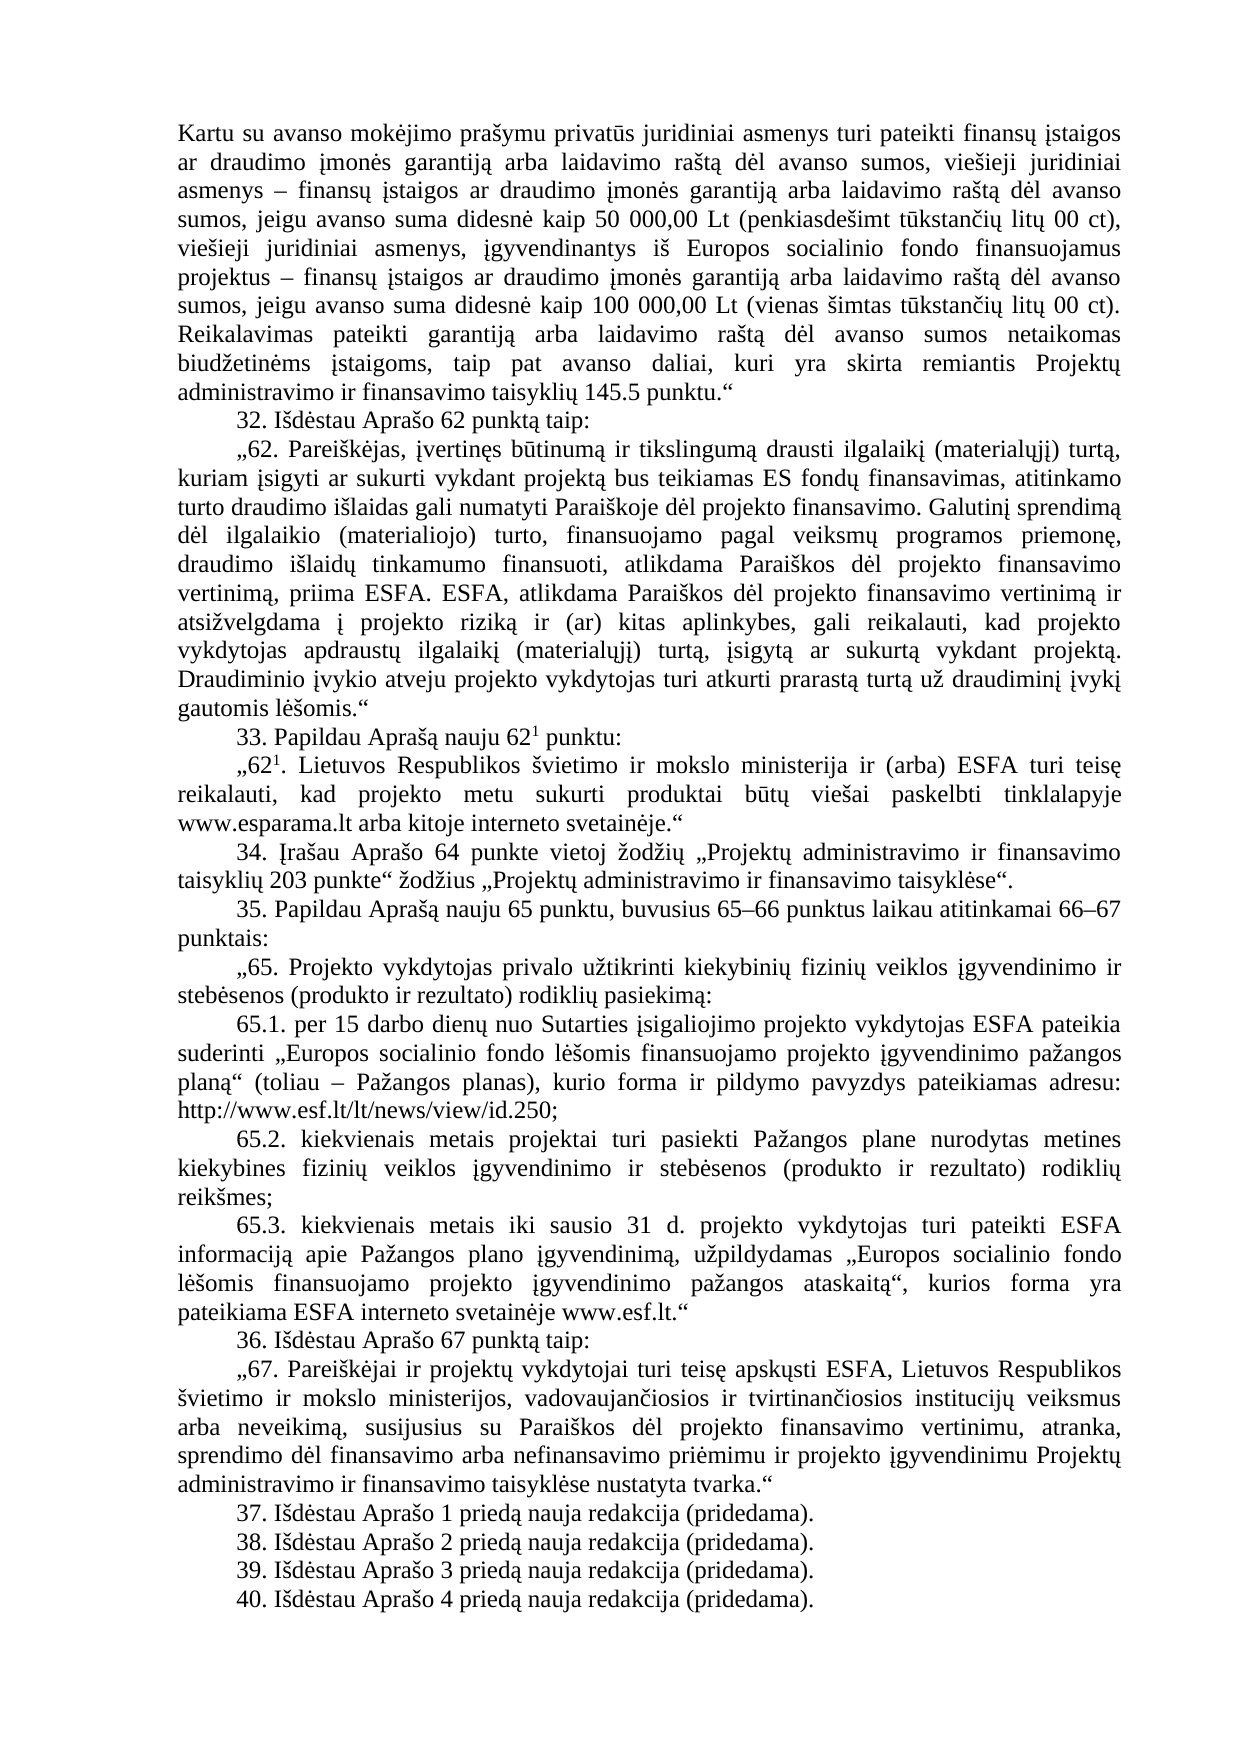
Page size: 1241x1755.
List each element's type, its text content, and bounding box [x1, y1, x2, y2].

text Kartu su avanso mokėjimo prašymu privatūs juridiniai asmenys turi pateikti finansų įstaigos ar draudimo įmonės garantiją arba laidavimo raštą dėl avanso sumos, viešieji juridiniai asmenys – finansų įstaigos ar draudimo įmonės garantiją arba laidavimo raštą dėl avanso sumos, jeigu avanso suma didesnė kaip 50 000,00 Lt (penkiasdešimt tūkstančių litų 00 ct), viešieji juridiniai asmenys, įgyvendinantys iš Europos socialinio fondo finansuojamus projektus – finansų įstaigos ar draudimo įmonės garantiją arba laidavimo raštą dėl avanso sumos, jeigu avanso suma didesnė kaip 100 000,00 Lt (vienas šimtas tūkstančių litų 00 ct). Reikalavimas pateikti garantiją arba laidavimo raštą dėl avanso sumos netaikomas biudžetinėms įstaigoms, taip pat avanso daliai, kuri yra skirta remiantis Projektų administravimo ir finansavimo taisyklių 145.5 punktu.“ [177, 118, 1122, 406]
text 38. Išdėstau Aprašo 2 priedą nauja redakcija (pridedama). [177, 1527, 1122, 1556]
text „621. Lietuvos Respublikos švietimo ir mokslo ministerija ir (arba) ESFA turi teisę reikalauti, kad projekto metu sukurti produktai būtų viešai paskelbti tinklalapyje www.esparama.lt arba kitoje interneto svetainėje.“ [177, 751, 1122, 837]
text 65.2. kiekvienais metais projektai turi pasiekti Pažangos plane nurodytas metines kiekybines fizinių veiklos įgyvendinimo ir stebėsenos (produkto ir rezultato) rodiklių reikšmes; [177, 1124, 1122, 1211]
text 33. Papildau Aprašą nauju 621 punktu: [177, 722, 1122, 751]
text 39. Išdėstau Aprašo 3 priedą nauja redakcija (pridedama). [177, 1556, 1122, 1584]
text 65.1. per 15 darbo dienų nuo Sutarties įsigaliojimo projekto vykdytojas ESFA pateikia suderinti „Europos socialinio fondo lėšomis finansuojamo projekto įgyvendinimo pažangos planą“ (toliau – Pažangos planas), kurio forma ir pildymo pavyzdys pateikiamas adresu: http://www.esf.lt/lt/news/view/id.250; [177, 1009, 1122, 1124]
text 37. Išdėstau Aprašo 1 priedą nauja redakcija (pridedama). [177, 1498, 1122, 1527]
text 32. Išdėstau Aprašo 62 punktą taip: [177, 406, 1122, 434]
text 40. Išdėstau Aprašo 4 priedą nauja redakcija (pridedama). [177, 1584, 1122, 1613]
text 35. Papildau Aprašą nauju 65 punktu, buvusius 65–66 punktus laikau atitinkamai 66–67 punktais: [177, 894, 1122, 952]
text 34. Įrašau Aprašo 64 punkte vietoj žodžių „Projektų administravimo ir finansavimo taisyklių 203 punkte“ žodžius „Projektų administravimo ir finansavimo taisyklėse“. [177, 837, 1122, 894]
text „65. Projekto vykdytojas privalo užtikrinti kiekybinių fizinių veiklos įgyvendinimo ir stebėsenos (produkto ir rezultato) rodiklių pasiekimą: [177, 952, 1122, 1009]
text „67. Pareiškėjai ir projektų vykdytojai turi teisę apskųsti ESFA, Lietuvos Respublikos švietimo ir mokslo ministerijos, vadovaujančiosios ir tvirtinančiosios institucijų veiksmus arba neveikimą, susijusius su Paraiškos dėl projekto finansavimo vertinimu, atranka, sprendimo dėl finansavimo arba nefinansavimo priėmimu ir projekto įgyvendinimu Projektų administravimo ir finansavimo taisyklėse nustatyta tvarka.“ [177, 1354, 1122, 1498]
text 36. Išdėstau Aprašo 67 punktą taip: [177, 1326, 1122, 1354]
text 65.3. kiekvienais metais iki sausio 31 d. projekto vykdytojas turi pateikti ESFA informaciją apie Pažangos plano įgyvendinimą, užpildydamas „Europos socialinio fondo lėšomis finansuojamo projekto įgyvendinimo pažangos ataskaitą“, kurios forma yra pateikiama ESFA interneto svetainėje www.esf.lt.“ [177, 1211, 1122, 1326]
text „62. Pareiškėjas, įvertinęs būtinumą ir tikslingumą drausti ilgalaikį (materialųjį) turtą, kuriam įsigyti ar sukurti vykdant projektą bus teikiamas ES fondų finansavimas, atitinkamo turto draudimo išlaidas gali numatyti Paraiškoje dėl projekto finansavimo. Galutinį sprendimą dėl ilgalaikio (materialiojo) turto, finansuojamo pagal veiksmų programos priemonę, draudimo išlaidų tinkamumo finansuoti, atlikdama Paraiškos dėl projekto finansavimo vertinimą, priima ESFA. ESFA, atlikdama Paraiškos dėl projekto finansavimo vertinimą ir atsižvelgdama į projekto riziką ir (ar) kitas aplinkybes, gali reikalauti, kad projekto vykdytojas apdraustų ilgalaikį (materialųjį) turtą, įsigytą ar sukurtą vykdant projektą. Draudiminio įvykio atveju projekto vykdytojas turi atkurti prarastą turtą už draudiminį įvykį gautomis lėšomis.“ [177, 434, 1122, 722]
